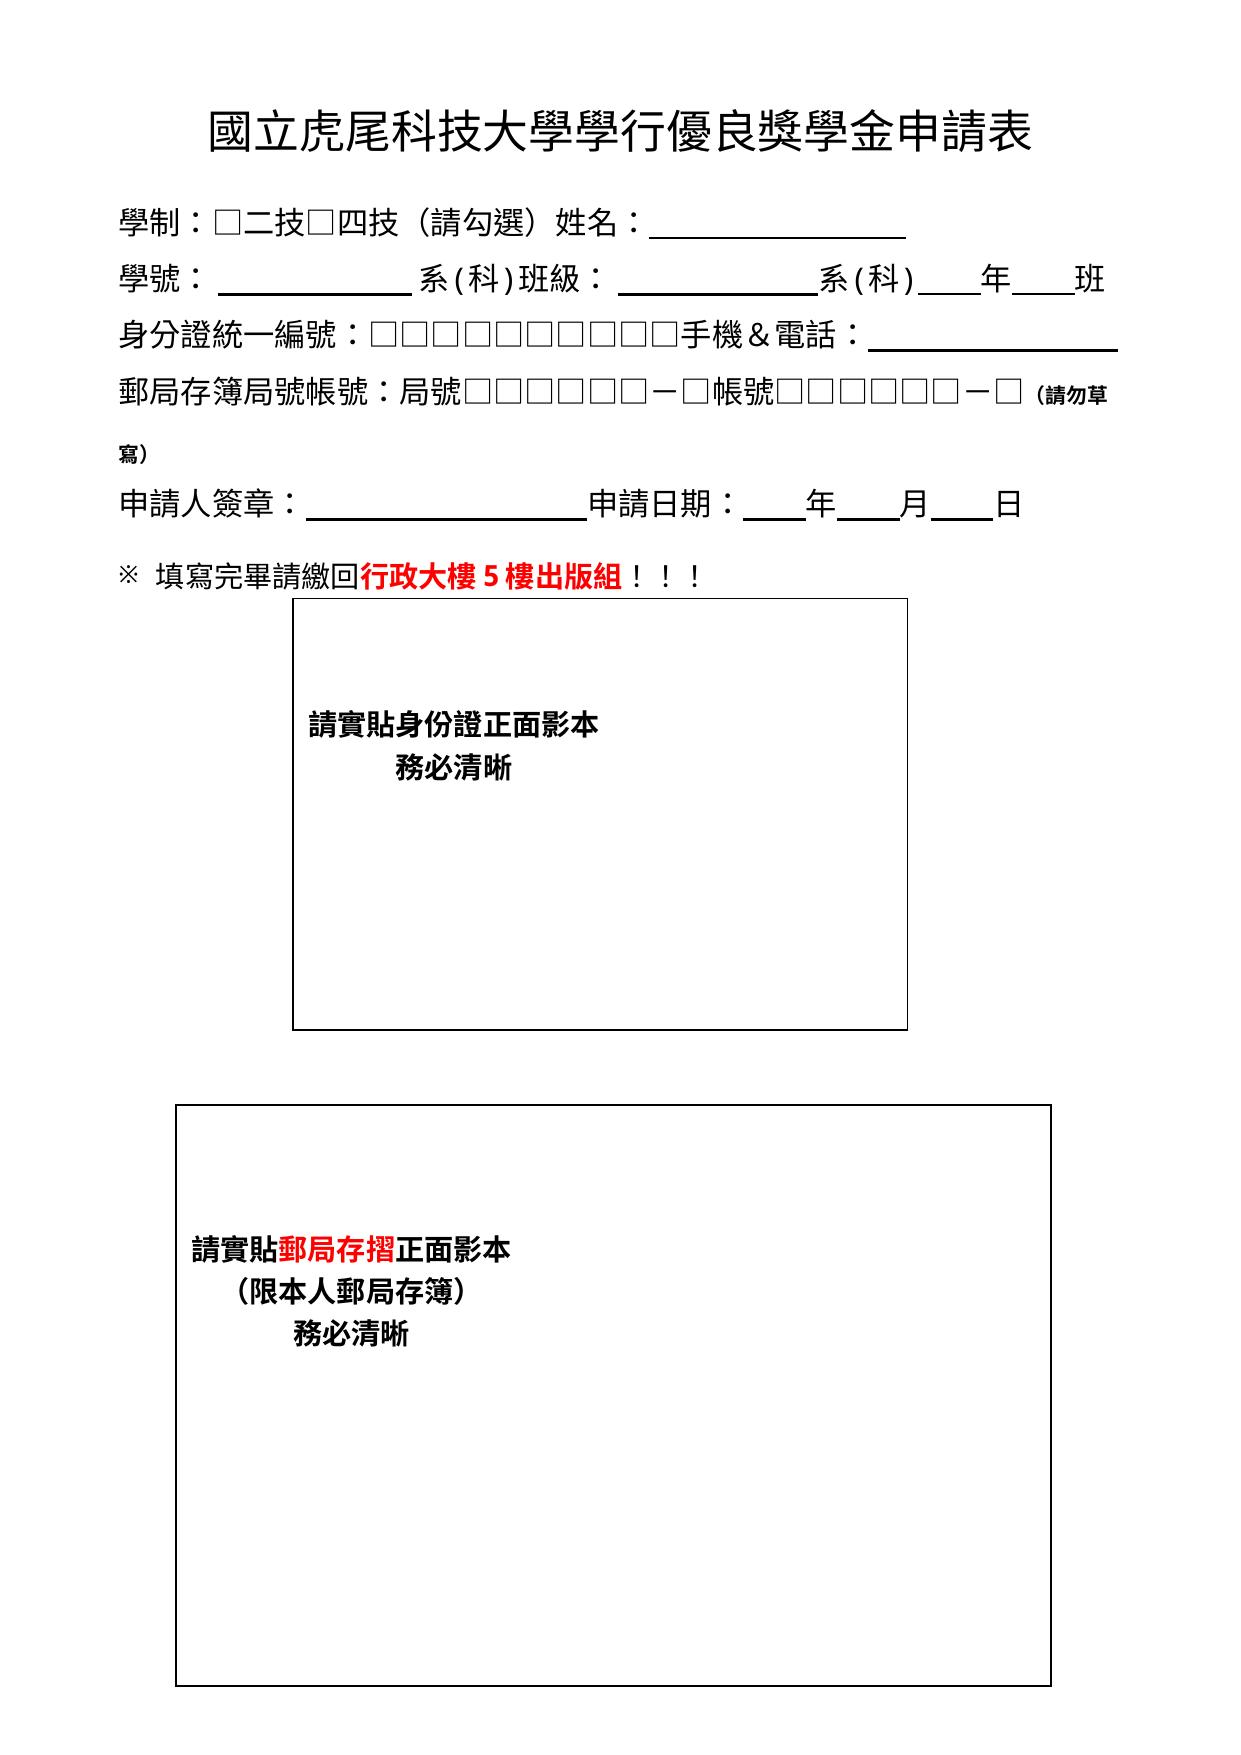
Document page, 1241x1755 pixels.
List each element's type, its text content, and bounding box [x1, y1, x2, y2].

text 身分證統一編號：□□□□□□□□□□手機＆電話： [118, 300, 1122, 356]
text 申請人簽章： 申請日期： 年 月 日 [118, 468, 1122, 525]
text 國立虎尾科技大學學行優良獎學金申請表 [118, 96, 1122, 162]
text 郵局存簿局號帳號：局號□□□□□□－□帳號□□□□□□－□（請勿草寫） [118, 356, 1122, 468]
list 填寫完畢請繳回行政大樓5樓出版組！！！ [118, 533, 1122, 596]
text 學制：□二技□四技（請勾選）姓名： [118, 187, 1122, 243]
text 學號： 系(科)班級： 系(科) 年 班 [118, 243, 1122, 300]
